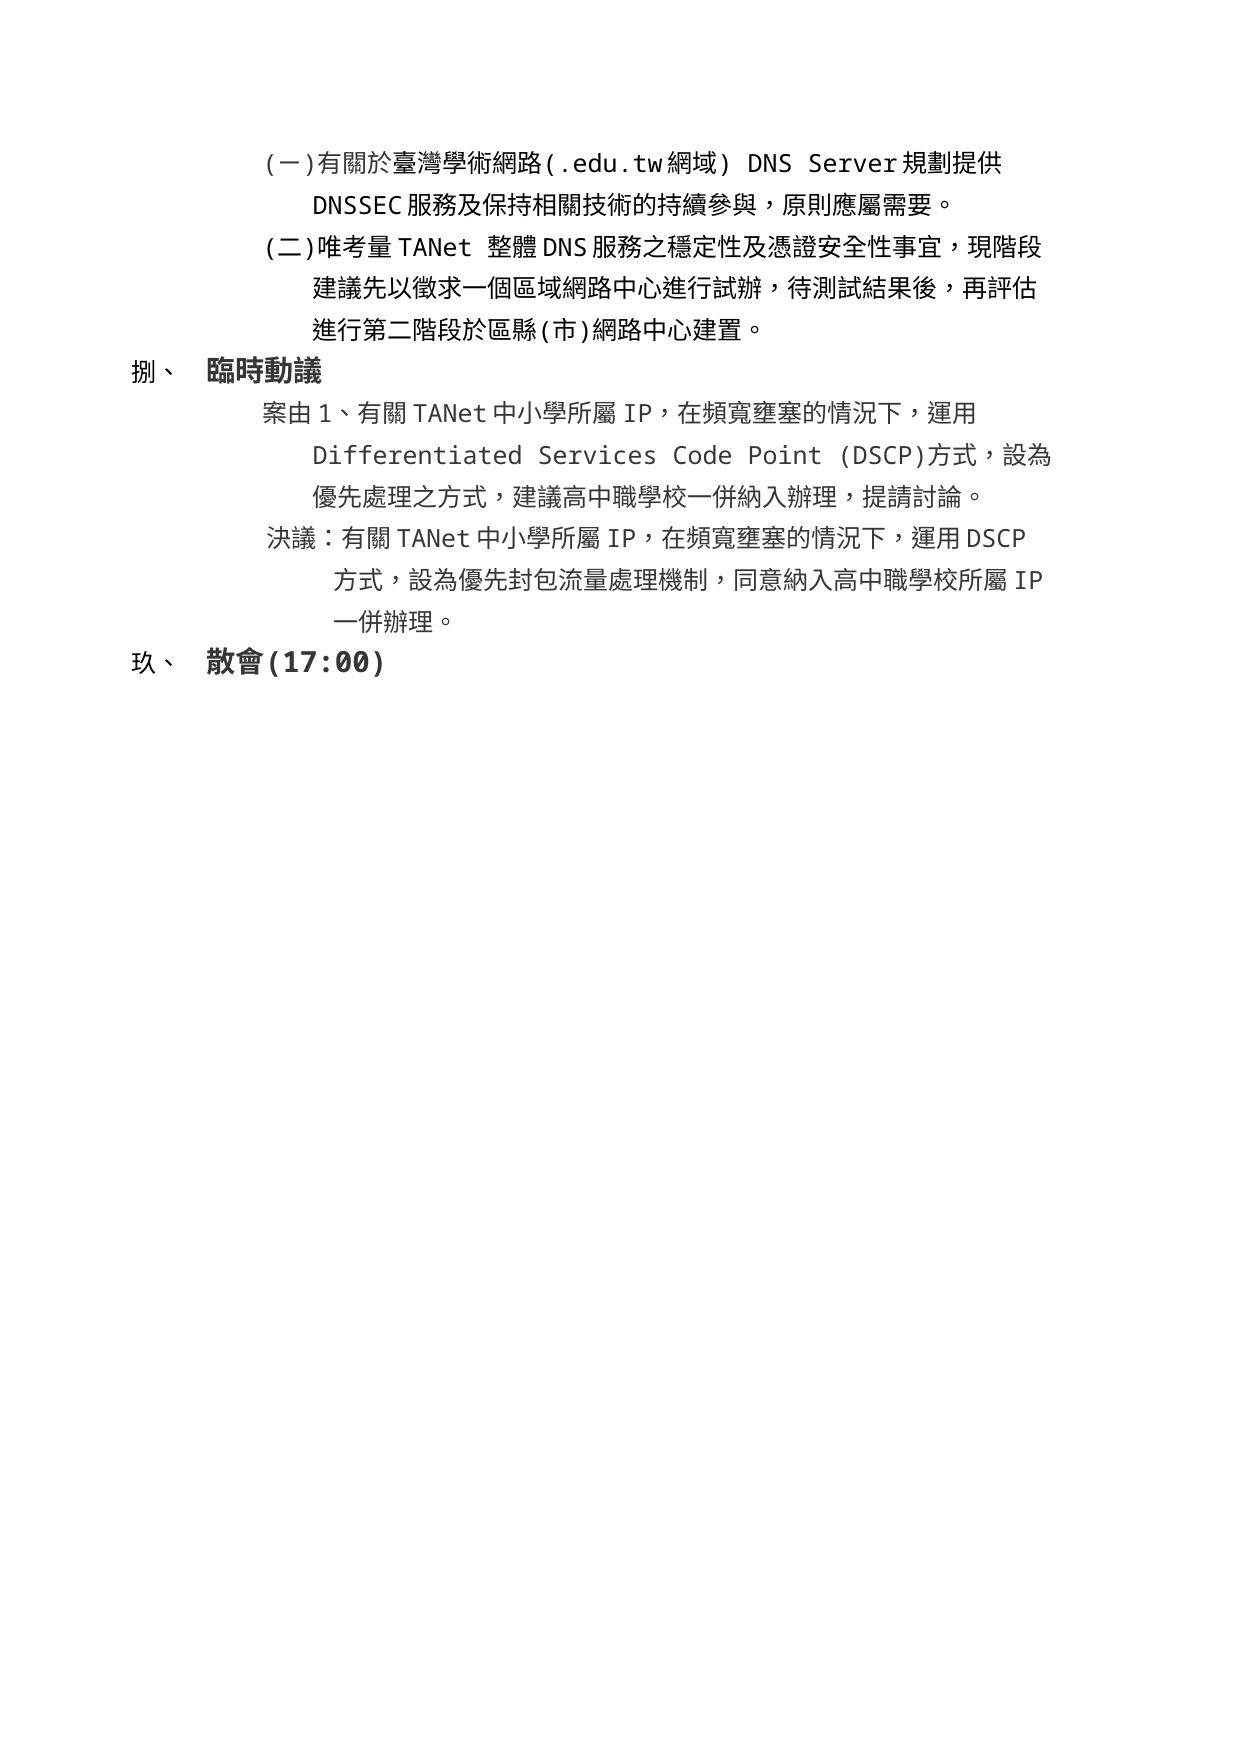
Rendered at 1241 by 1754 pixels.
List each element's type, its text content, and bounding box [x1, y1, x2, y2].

text 決議：有關TANet中小學所屬IP，在頻寬壅塞的情況下，運用DSCP方式，設為優先封包流量處理機制，同意納入高中職學校所屬IP一併辦理。 [266, 514, 1053, 639]
list 臨時動議 [131, 348, 1053, 389]
text 案由1、有關TANet中小學所屬IP，在頻寬壅塞的情況下，運用Differentiated Services Code Point (DSCP)方式，設為優先處理之方式，建議高中職學校一併納入辦理，提請討論。 [262, 389, 1053, 514]
list 散會(17:00) [131, 639, 1053, 681]
text (ㄧ)有關於臺灣學術網路(.edu.tw網域) DNS Server規劃提供DNSSEC服務及保持相關技術的持續參與，原則應屬需要。 [262, 139, 1053, 223]
text (二)唯考量TANet 整體DNS服務之穩定性及憑證安全性事宜，現階段建議先以徵求一個區域網路中心進行試辦，待測試結果後，再評估進行第二階段於區縣(市)網路中心建置。 [262, 223, 1053, 348]
